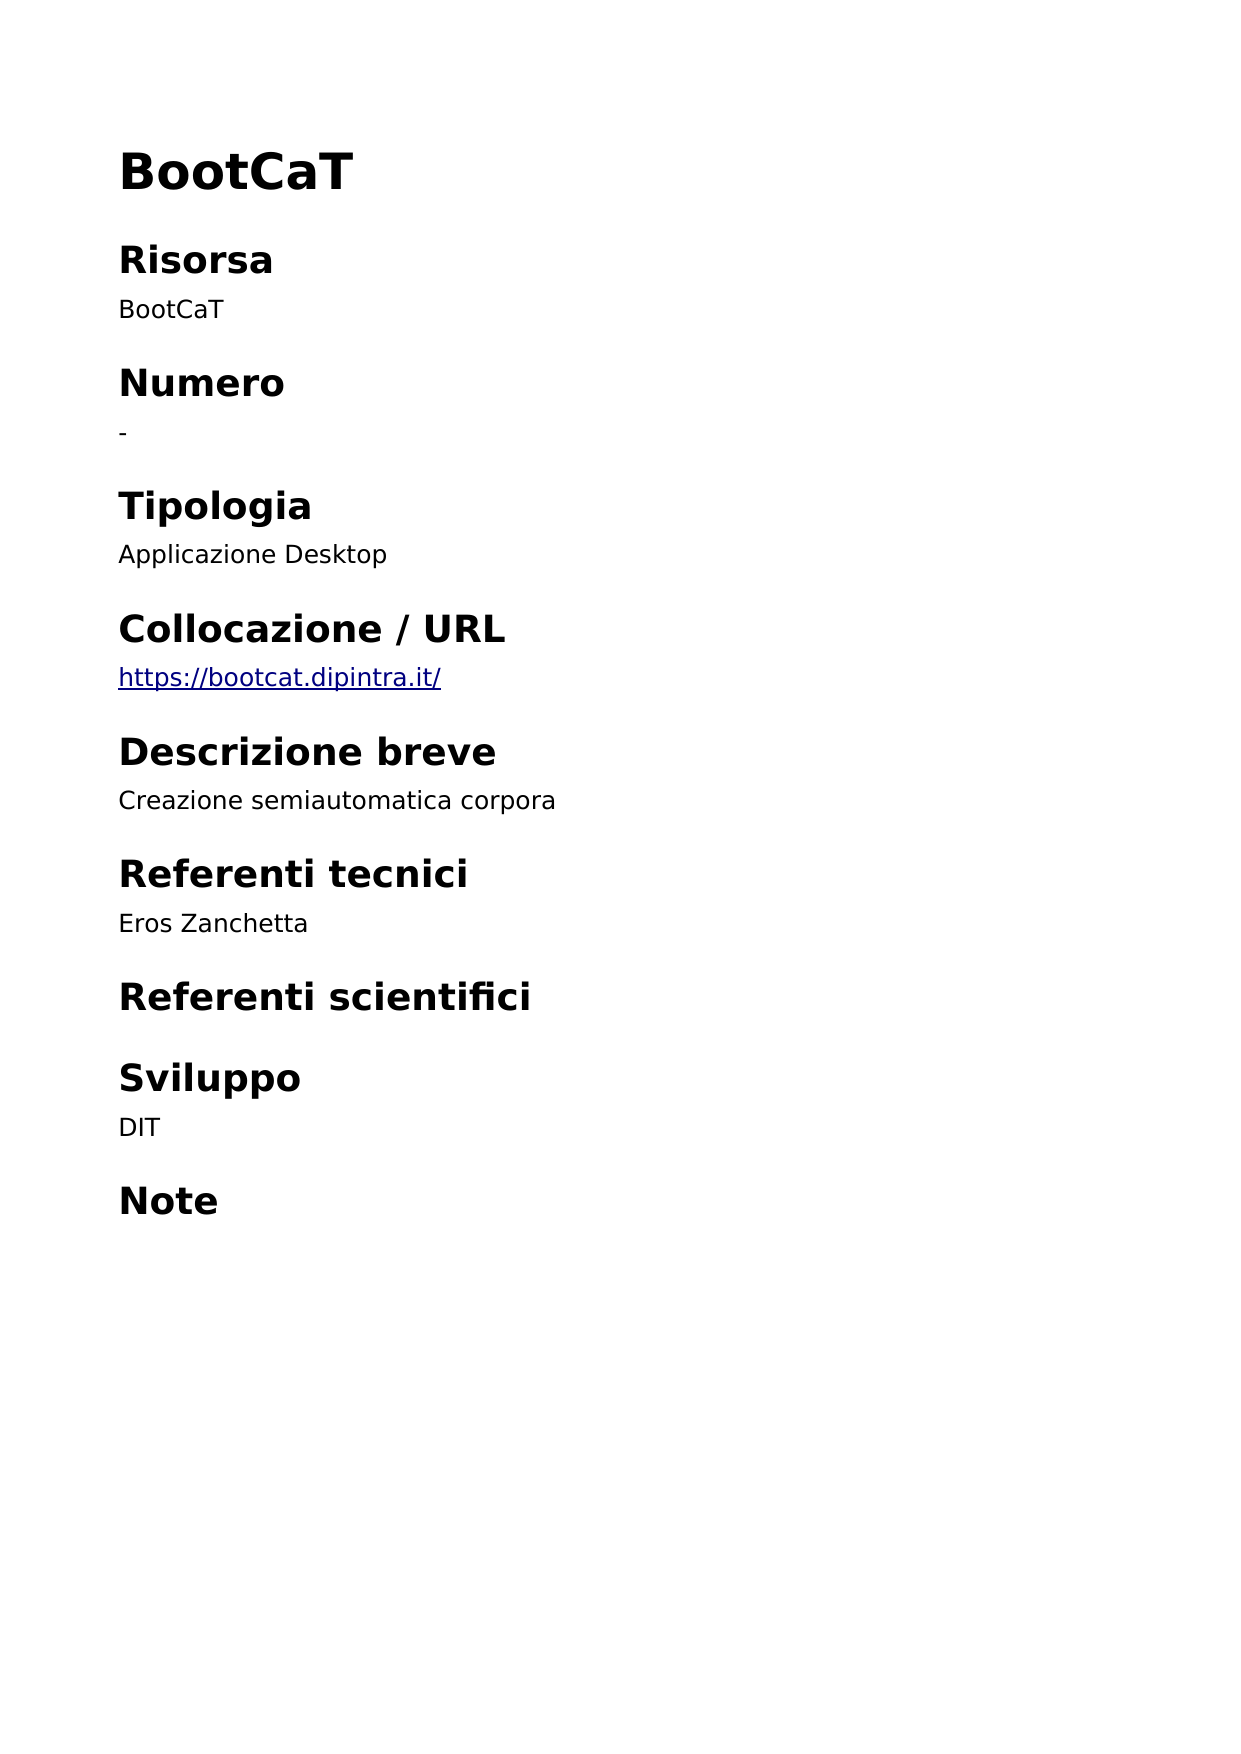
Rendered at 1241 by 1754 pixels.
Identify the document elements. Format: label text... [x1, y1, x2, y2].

text DIT [118, 1113, 1122, 1142]
subtitle Risorsa [118, 239, 1122, 282]
text Eros Zanchetta [118, 909, 1122, 938]
subtitle Descrizione breve [118, 730, 1122, 774]
subtitle Referenti tecnici [118, 853, 1122, 897]
text Applicazione Desktop [118, 541, 1122, 570]
subtitle Sviluppo [118, 1057, 1122, 1101]
subtitle Referenti scientifici [118, 976, 1122, 1019]
text https://bootcat.dipintra.it/ [118, 663, 1122, 693]
subtitle Tipologia [118, 484, 1122, 528]
text Creazione semiautomatica corpora [118, 786, 1122, 815]
subtitle Note [118, 1180, 1122, 1223]
subtitle Collocazione / URL [118, 607, 1122, 651]
subtitle Numero [118, 362, 1122, 405]
text - [118, 418, 1122, 447]
subtitle BootCaT [118, 143, 1122, 201]
text BootCaT [118, 295, 1122, 324]
